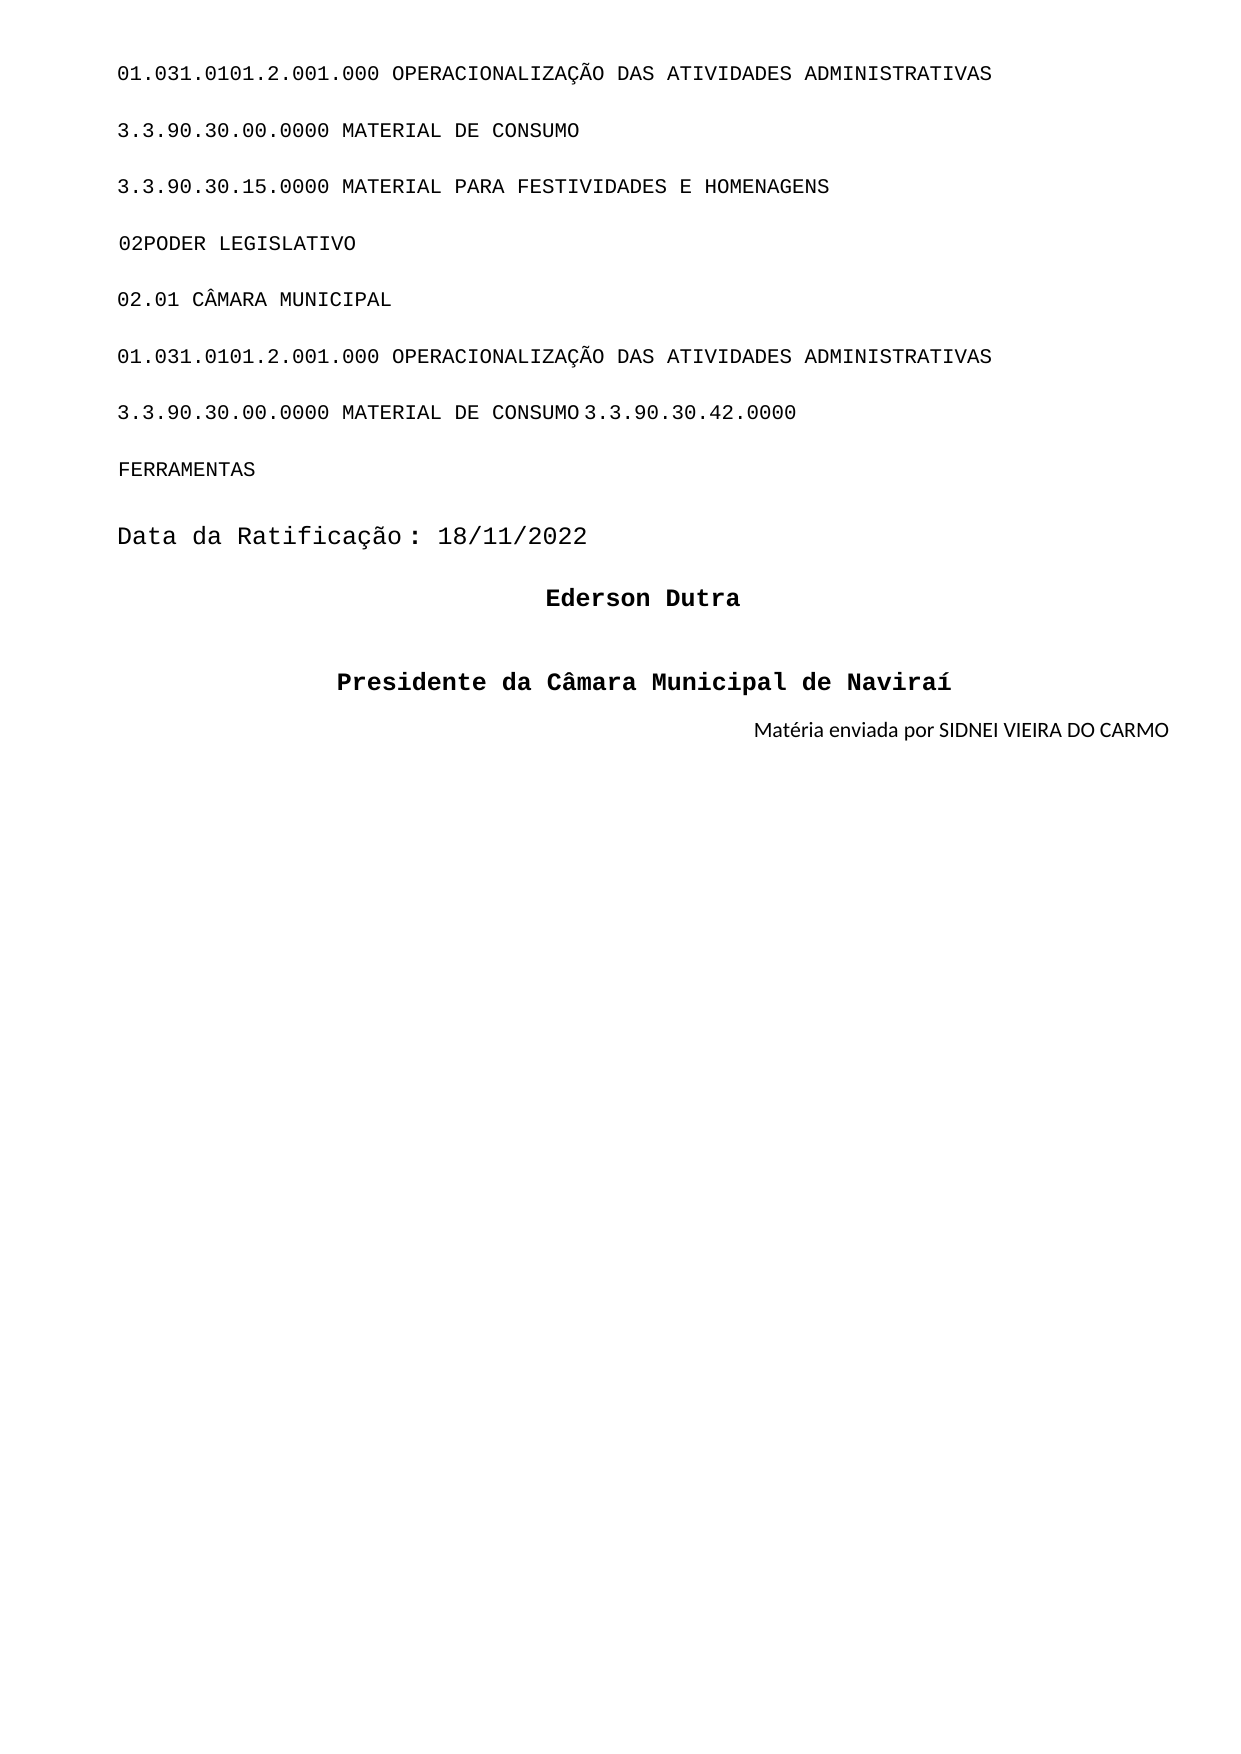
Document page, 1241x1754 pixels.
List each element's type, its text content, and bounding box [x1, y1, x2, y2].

text Presidente da Câmara Municipal de Naviraí [118, 666, 1175, 698]
text 01.031.0101.2.001.000 OPERACIONALIZAÇÃO DAS ATIVIDADES ADMINISTRATIVAS [117, 60, 1181, 87]
text Ederson Dutra [118, 582, 1173, 614]
text 01.031.0101.2.001.000 OPERACIONALIZAÇÃO DAS ATIVIDADES ADMINISTRATIVAS [117, 343, 1181, 369]
text Data da Ratificação : 18/11/2022 [117, 520, 1181, 552]
text 3.3.90.30.00.0000 MATERIAL DE CONSUMO 3.3.90.30.42.0000 FERRAMENTAS [117, 399, 798, 483]
text 3.3.90.30.15.0000 MATERIAL PARA FESTIVIDADES E HOMENAGENS [117, 173, 1181, 200]
text 3.3.90.30.00.0000 MATERIAL DE CONSUMO [117, 117, 1181, 143]
list PODER LEGISLATIVO [81, 230, 1181, 256]
text Matéria enviada por SIDNEI VIEIRA DO CARMO [118, 713, 1175, 744]
text 02.01 CÂMARA MUNICIPAL [117, 286, 1181, 313]
